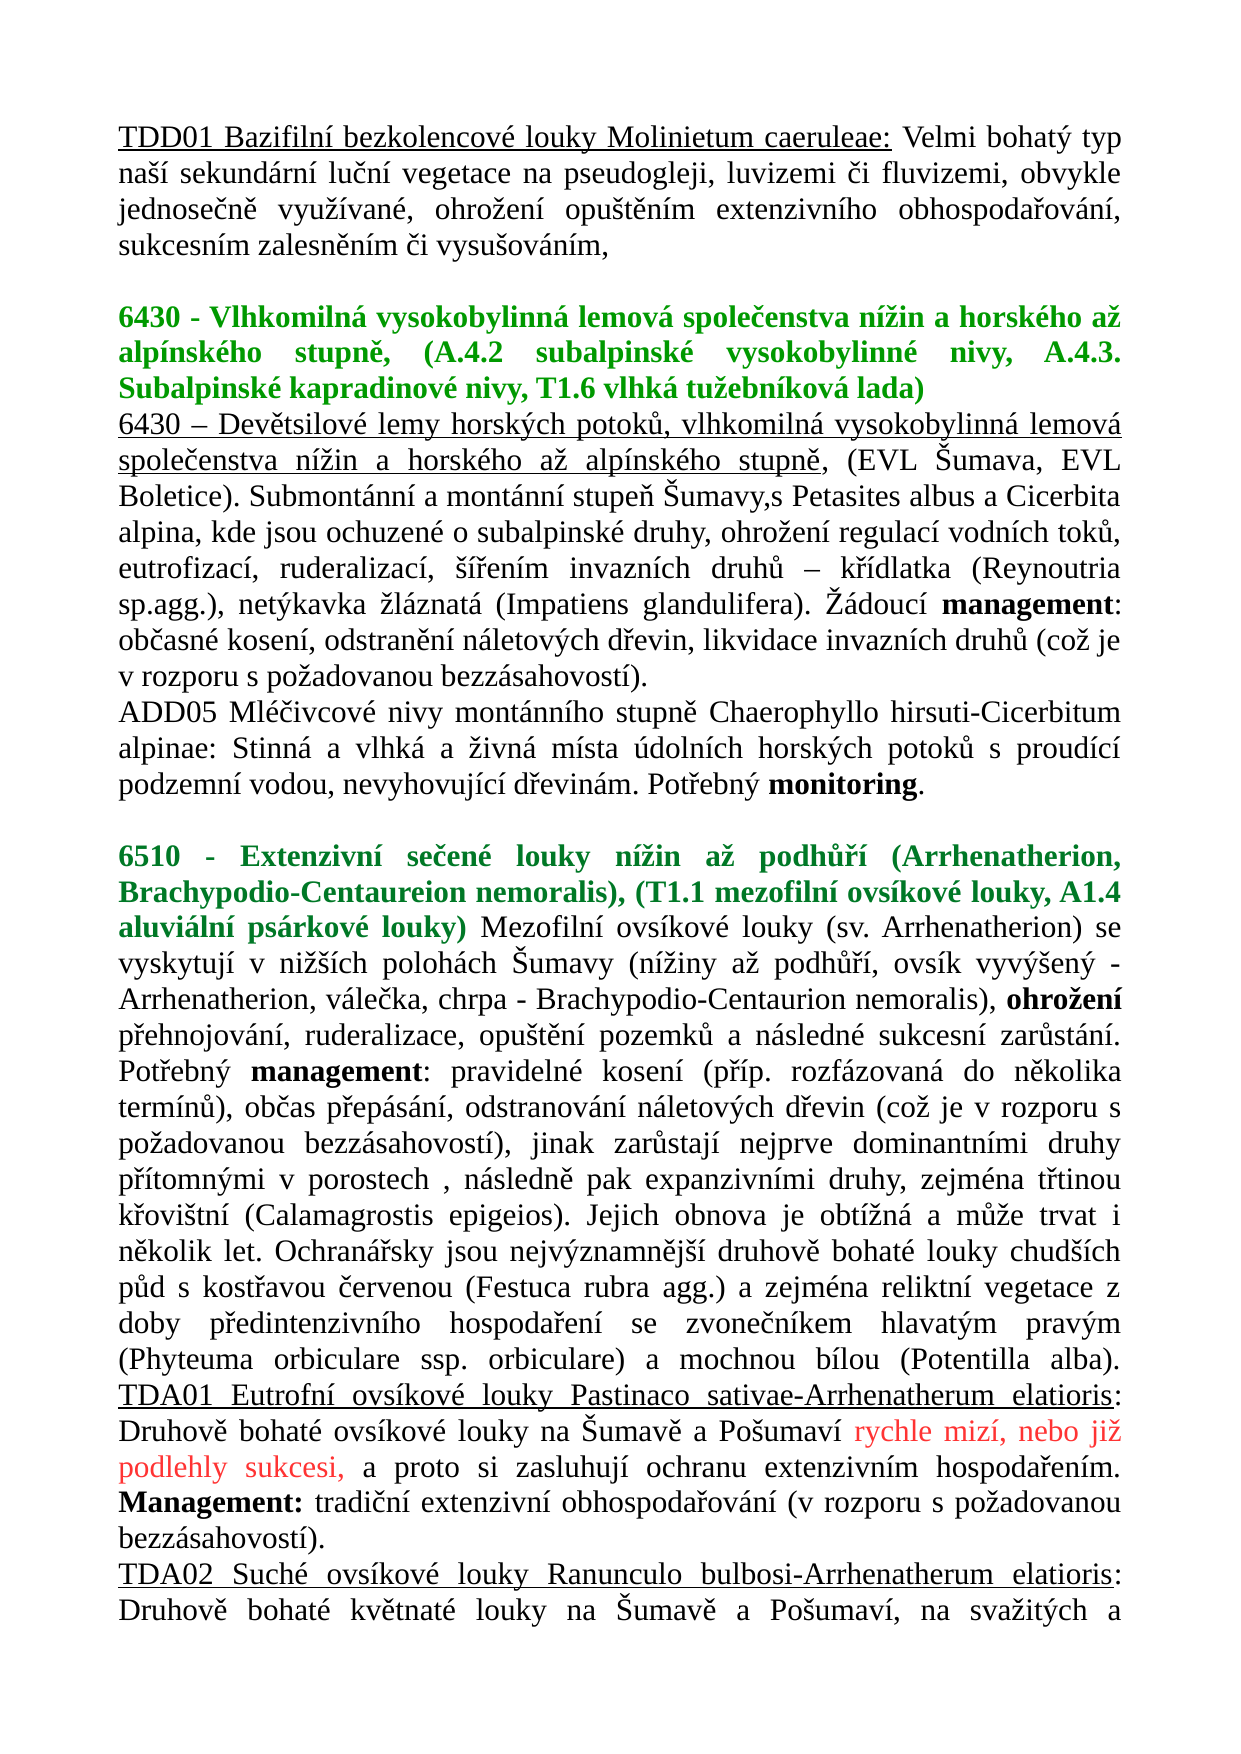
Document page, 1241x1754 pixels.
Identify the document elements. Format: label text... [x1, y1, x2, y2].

text ADD05 Mléčivcové nivy montánního stupně Chaerophyllo hirsuti-Cicerbitum alpinae: Stinná a vlhká a živná místa údolních horských potoků s proudící podzemní vodou, nevyhovující dřevinám. Potřebný monitoring. [118, 693, 1122, 801]
text 6430 – Devětsilové lemy horských potoků, vlhkomilná vysokobylinná lemová [118, 406, 1122, 437]
text 6430 - Vlhkomilná vysokobylinná lemová společenstva nížin a horského až alpínského stupně, (A.4.2 subalpinské vysokobylinné nivy, A.4.3. Subalpinské kapradinové nivy, T1.6 vlhká tužebníková lada) [118, 298, 1122, 406]
text 6510 - Extenzivní sečené louky nížin až podhůří (Arrhenatherion, Brachypodio-Centaureion nemoralis), (T1.1 mezofilní ovsíkové louky, A1.4 aluviální psárkové louky) Mezofilní ovsíkové louky (sv. Arrhenatherion) se vyskytují v nižších polohách Šumavy (nížiny až podhůří, ovsík vyvýšený - Arrhenatherion, válečka, chrpa - Brachypodio-Centaurion nemoralis), ohrožení přehnojování, ruderalizace, opuštění pozemků a následné sukcesní zarůstání. Potřebný management: pravidelné kosení (příp. rozfázovaná do několika termínů), občas přepásání, odstranování náletových dřevin (což je v rozporu s požadovanou bezzásahovostí), jinak zarůstají nejprve dominantními druhy přítomnými v porostech , následně pak expanzivními druhy, zejména třtinou křovištní (Calamagrostis epigeios). Jejich obnova je obtížná a může trvat i několik let. Ochranářsky jsou nejvýznamnější druhově bohaté louky chudších půd s kostřavou červenou (Festuca rubra agg.) a zejména reliktní vegetace z doby předintenzivního hospodaření se zvonečníkem hlavatým pravým (Phyteuma orbiculare ssp. orbiculare) a mochnou bílou (Potentilla alba). TDA01 Eutrofní ovsíkové louky Pastinaco sativae-Arrhenatherum elatioris: Druhově bohaté ovsíkové louky na Šumavě a Pošumaví rychle mizí, nebo již podlehly sukcesi, a proto si zasluhují ochranu extenzivním hospodařením. Management: tradiční extenzivní obhospodařování (v rozporu s požadovanou bezzásahovostí). [118, 837, 1122, 1556]
text TDA02 Suché ovsíkové louky Ranunculo bulbosi-Arrhenatherum elatioris: Druhově bohaté květnaté louky na Šumavě a Pošumaví, na svažitých a [118, 1556, 1122, 1627]
text společenstva nížin a horského až alpínského stupně, (EVL Šumava, EVL Boletice). Submontánní a montánní stupeň Šumavy,s Petasites albus a Cicerbita alpina, kde jsou ochuzené o subalpinské druhy, ohrožení regulací vodních toků, eutrofizací, ruderalizací, šířením invazních druhů – křídlatka (Reynoutria sp.agg.), netýkavka žláznatá (Impatiens glandulifera). Žádoucí management: občasné kosení, odstranění náletových dřevin, likvidace invazních druhů (což je v rozporu s požadovanou bezzásahovostí). [118, 438, 1122, 693]
text TDD01 Bazifilní bezkolencové louky Molinietum caeruleae: Velmi bohatý typ naší sekundární luční vegetace na pseudogleji, luvizemi či fluvizemi, obvykle jednosečně využívané, ohrožení opuštěním extenzivního obhospodařování, sukcesním zalesněním či vysušováním, [118, 118, 1122, 262]
